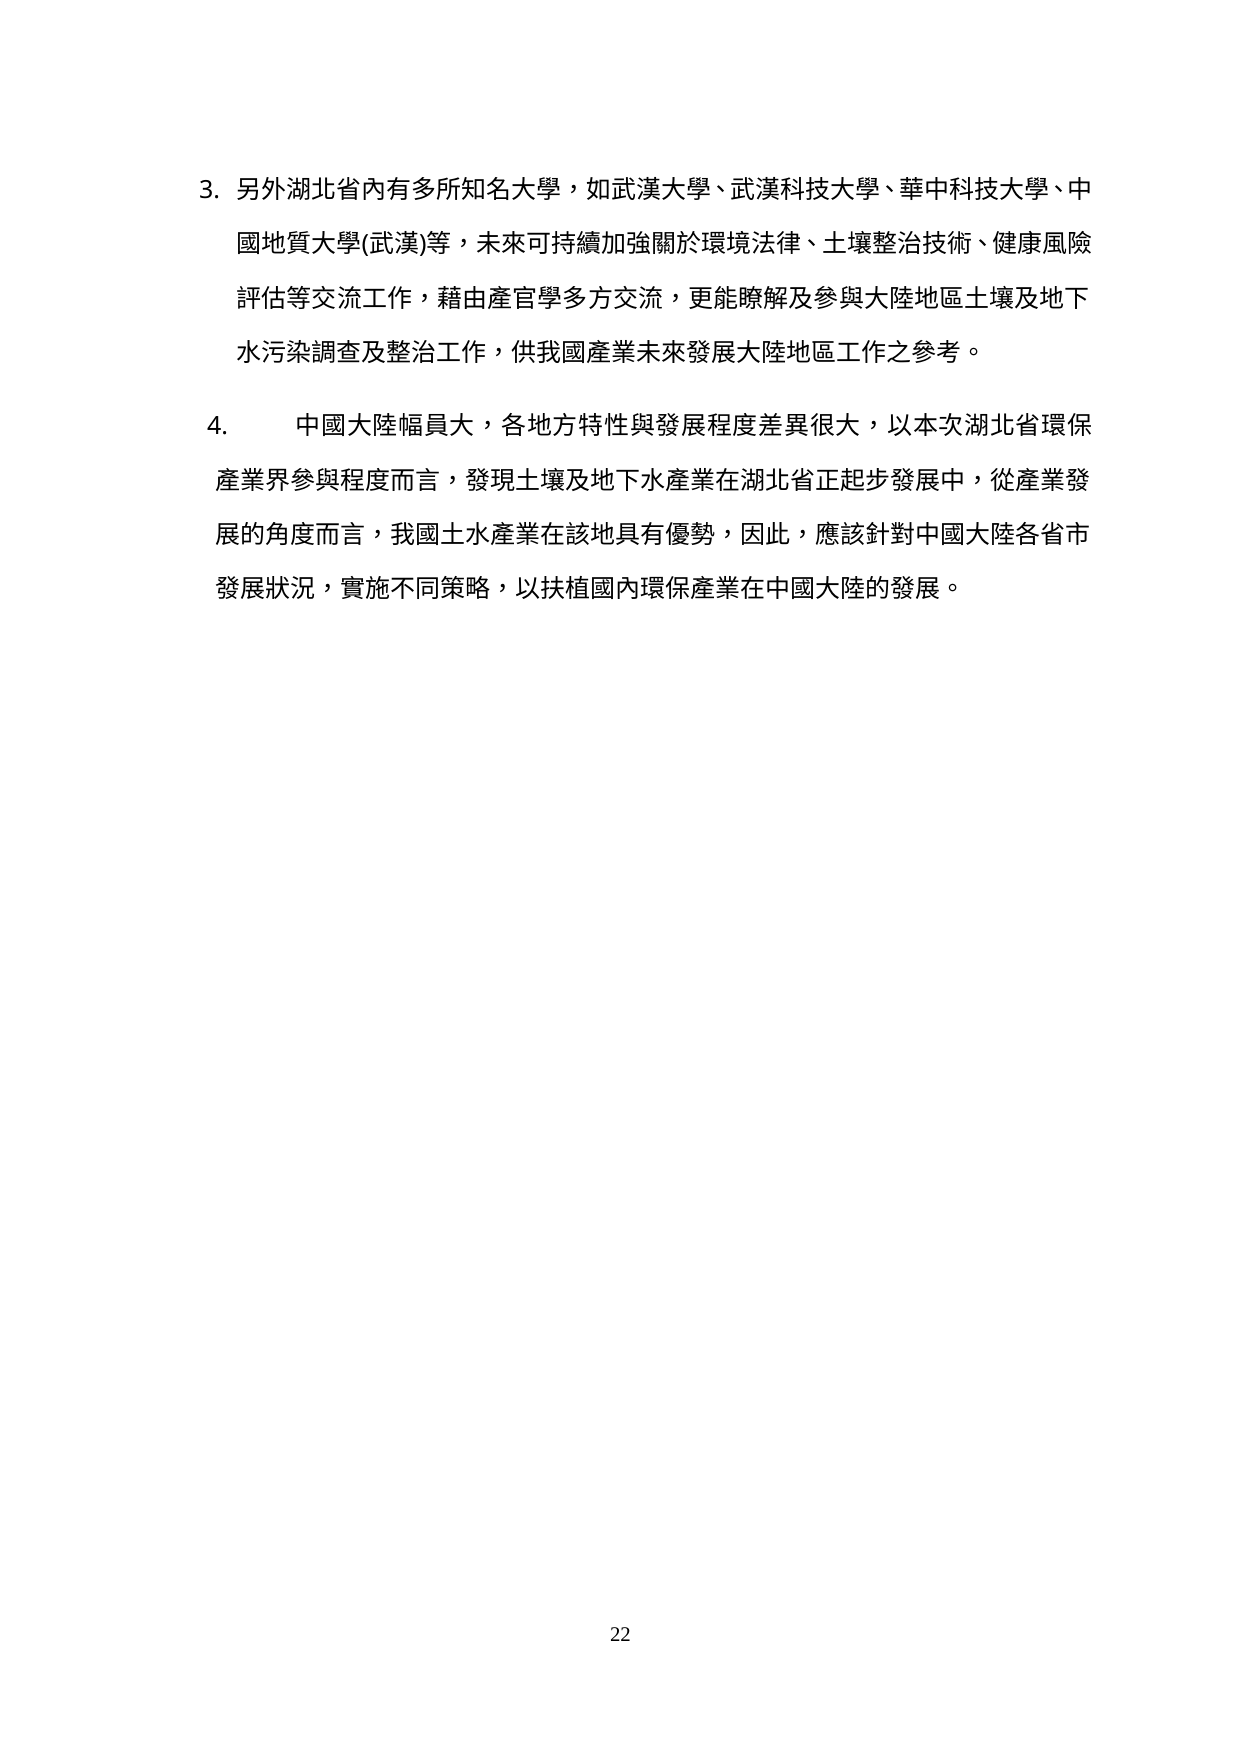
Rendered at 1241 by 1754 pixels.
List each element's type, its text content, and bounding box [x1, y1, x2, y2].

list 另外湖北省內有多所知名大學，如武漢大學、武漢科技大學、華中科技大學、中國地質大學(武漢)等，未來可持續加強關於環境法律、土壤整治技術、健康風險評估等交流工作，藉由產官學多方交流，更能瞭解及參與大陸地區土壤及地下水污染調查及整治工作，供我國產業未來發展大陸地區工作之參考。 [199, 169, 1092, 369]
list 中國大陸幅員大，各地方特性與發展程度差異很大，以本次湖北省環保產業界參與程度而言，發現土壤及地下水產業在湖北省正起步發展中，從產業發展的角度而言，我國土水產業在該地具有優勢，因此，應該針對中國大陸各省市發展狀況，實施不同策略，以扶植國內環保產業在中國大陸的發展。 [207, 406, 1092, 605]
